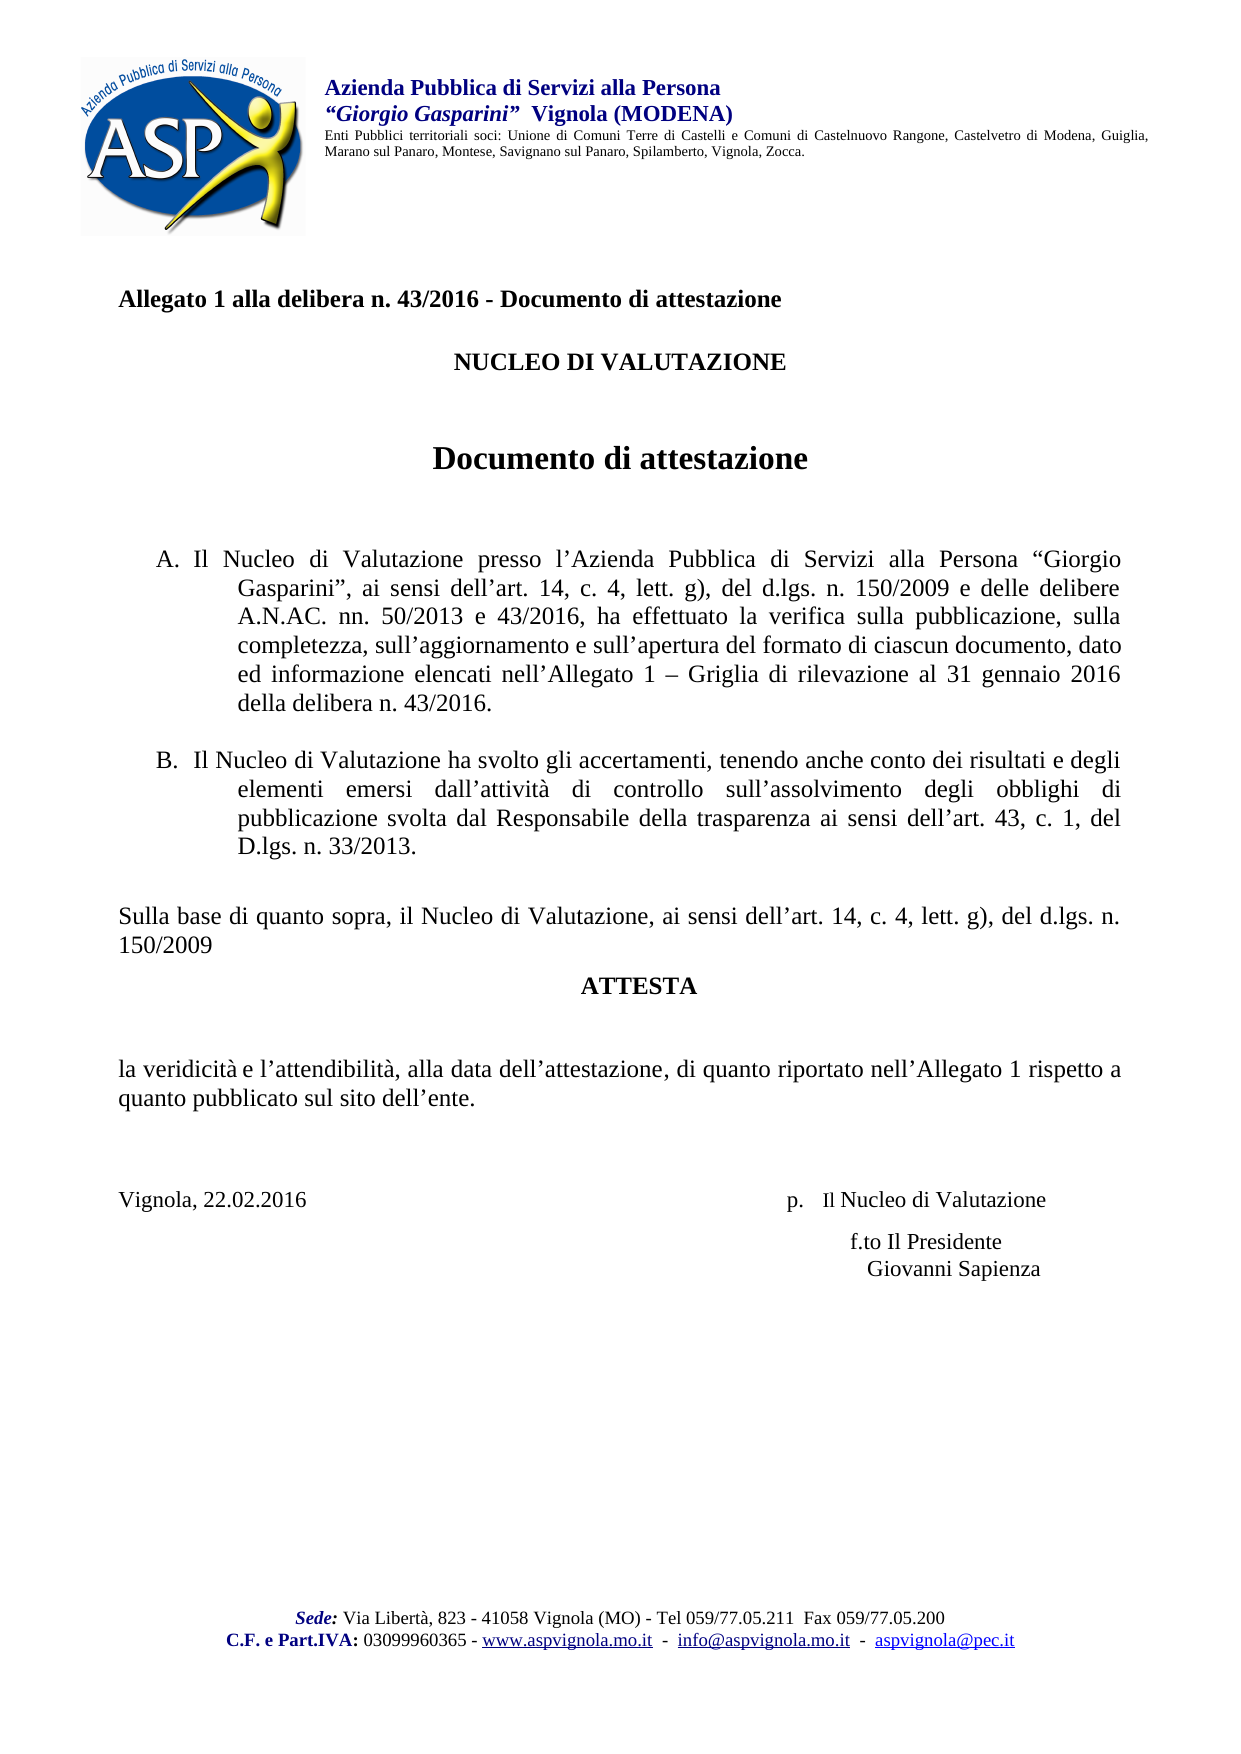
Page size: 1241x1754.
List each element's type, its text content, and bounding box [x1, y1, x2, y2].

list Il Nucleo di Valutazione ha svolto gli accertamenti, tenendo anche conto dei risultati e degli elementi emersi dall’attività di controllo sull’assolvimento degli obblighi di pubblicazione svolta dal Responsabile della trasparenza ai sensi dell’art. 43, c. 1, del D.lgs. n. 33/2013. [156, 745, 1122, 860]
text NUCLEO DI VALUTAZIONE [118, 347, 1122, 376]
text ATTESTA [156, 971, 1122, 1000]
text Sulla base di quanto sopra, il Nucleo di Valutazione, ai sensi dell’art. 14, c. 4, lett. g), del d.lgs. n. 150/2009 [118, 901, 1122, 959]
text Documento di attestazione [118, 442, 1122, 476]
text la veridicità e l’attendibilità, alla data dell’attestazione, di quanto riportato nell’Allegato 1 rispetto a quanto pubblicato sul sito dell’ente. [118, 1054, 1122, 1111]
text Vignola, 22.02.2016 p. Il Nucleo di Valutazione [118, 1186, 1122, 1212]
text f.to Il Presidente [118, 1228, 1122, 1255]
text Giovanni Sapienza [118, 1255, 1122, 1281]
list Il Nucleo di Valutazione presso l’Azienda Pubblica di Servizi alla Persona “Giorgio Gasparini”, ai sensi dell’art. 14, c. 4, lett. g), del d.lgs. n. 150/2009 e delle delibere A.N.AC. nn. 50/2013 e 43/2016, ha effettuato la verifica sulla pubblicazione, sulla completezza, sull’aggiornamento e sull’apertura del formato di ciascun documento, dato ed informazione elencati nell’Allegato 1 – Griglia di rilevazione al 31 gennaio 2016 della delibera n. 43/2016. [156, 544, 1122, 716]
text Allegato 1 alla delibera n. 43/2016 - Documento di attestazione [118, 284, 1122, 313]
